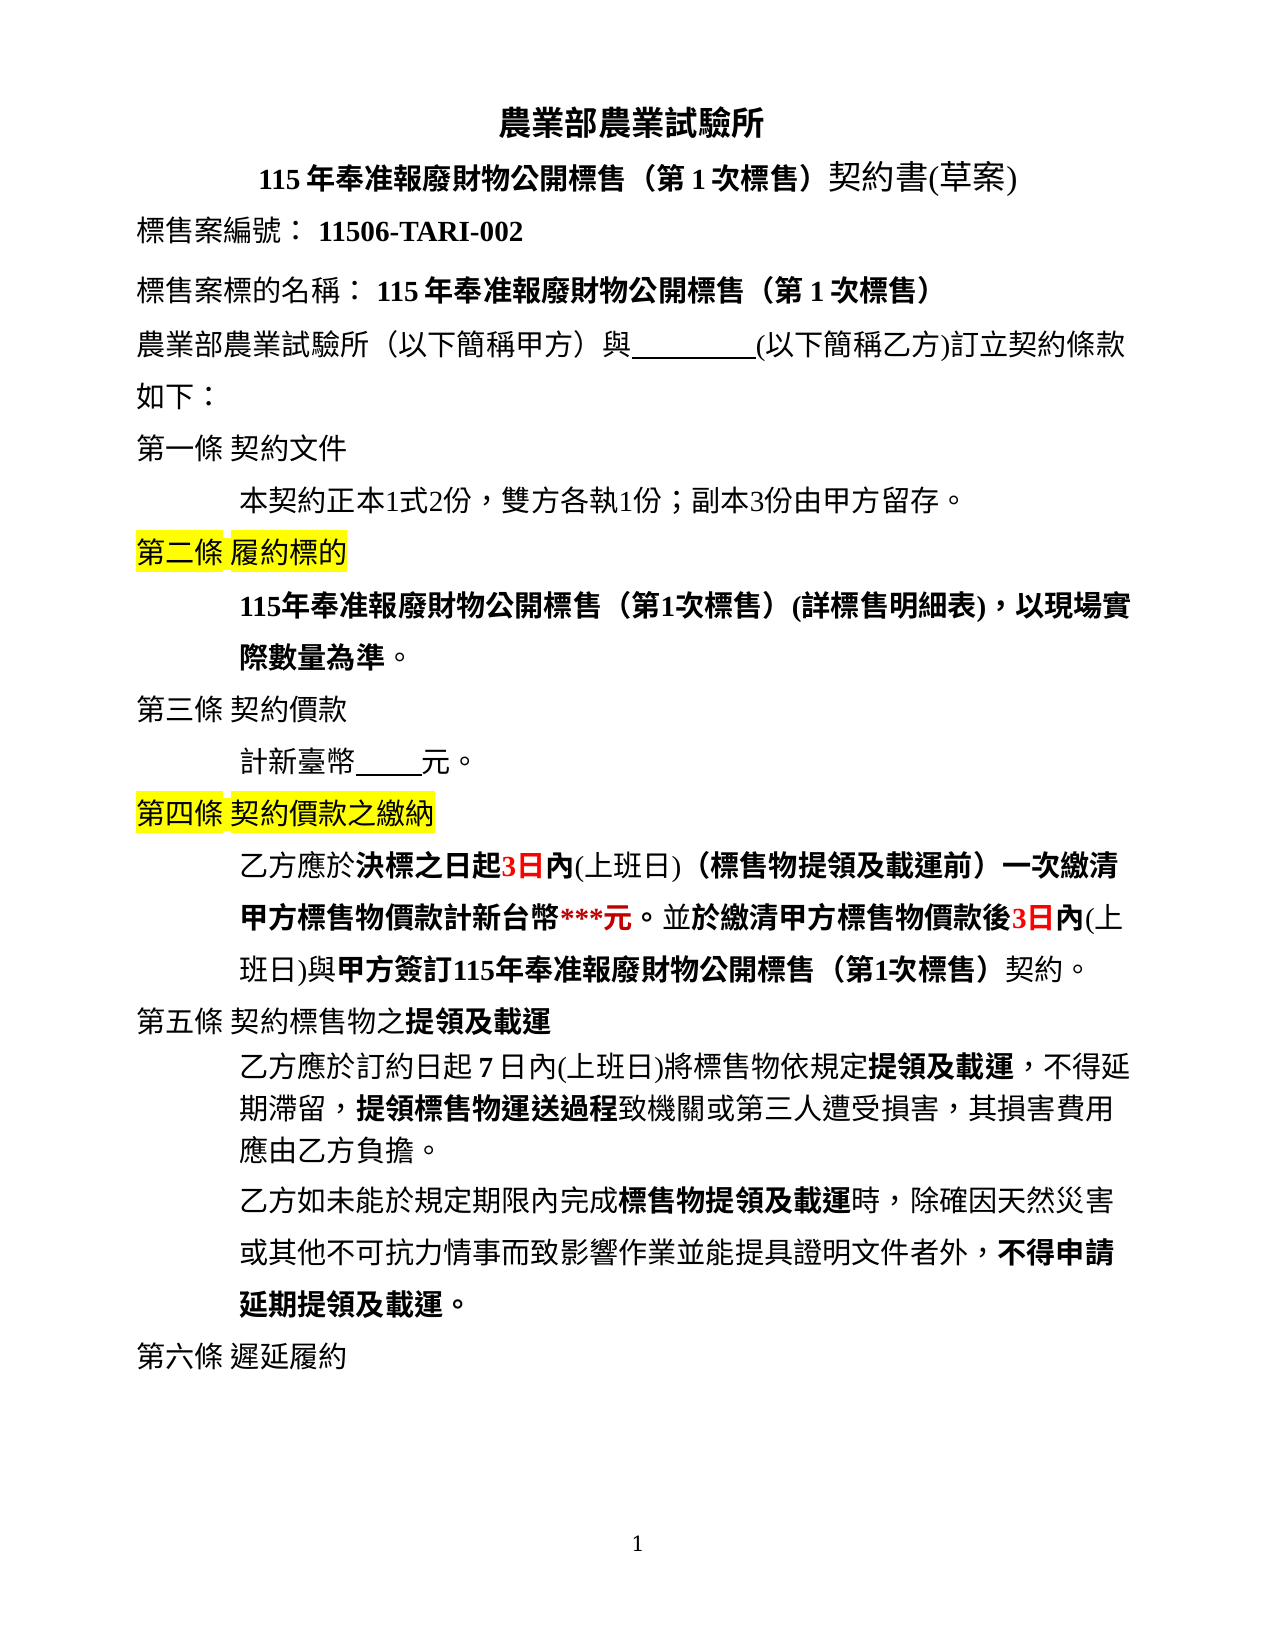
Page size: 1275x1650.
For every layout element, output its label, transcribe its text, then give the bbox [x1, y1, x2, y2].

text 第一條 契約文件 [136, 418, 1139, 470]
text 計新臺幣 元。 [239, 731, 1139, 783]
text 第五條 契約標售物之提領及載運 [136, 991, 1139, 1043]
text 農業部農業試驗所 [123, 102, 1139, 144]
text 第六條 遲延履約 [136, 1326, 1139, 1378]
text 115年奉准報廢財物公開標售（第1次標售）(詳標售明細表)，以現場實際數量為準。 [239, 574, 1139, 678]
text 標售案標的名稱： 115年奉准報廢財物公開標售（第1次標售） [136, 251, 1139, 314]
text 本契約正本1式2份，雙方各執1份；副本3份由甲方留存。 [239, 470, 1139, 522]
text 乙方應於訂約日起7日內(上班日)將標售物依規定提領及載運，不得延期滯留，提領標售物運送過程致機關或第三人遭受損害，其損害費用應由乙方負擔。 [239, 1043, 1139, 1170]
text 115年奉准報廢財物公開標售（第1次標售）契約書(草案) [136, 151, 1139, 199]
text 第四條 契約價款之繳納 [136, 783, 1139, 835]
text 標售案編號： 11506-TARI-002 [136, 199, 1139, 251]
text 農業部農業試驗所（以下簡稱甲方）與 (以下簡稱乙方)訂立契約條款如下： [136, 314, 1139, 418]
text 第三條 契約價款 [136, 678, 1139, 731]
text 乙方應於決標之日起3日內(上班日)（標售物提領及載運前）一次繳清甲方標售物價款計新台幣***元。並於繳清甲方標售物價款後3日內(上班日)與甲方簽訂115年奉准報廢財物公開標售（第1次標售）契約。 [239, 835, 1139, 991]
text 乙方如未能於規定期限內完成標售物提領及載運時，除確因天然災害或其他不可抗力情事而致影響作業並能提具證明文件者外，不得申請延期提領及載運。 [239, 1170, 1139, 1326]
text 第二條 履約標的 [136, 522, 1139, 574]
